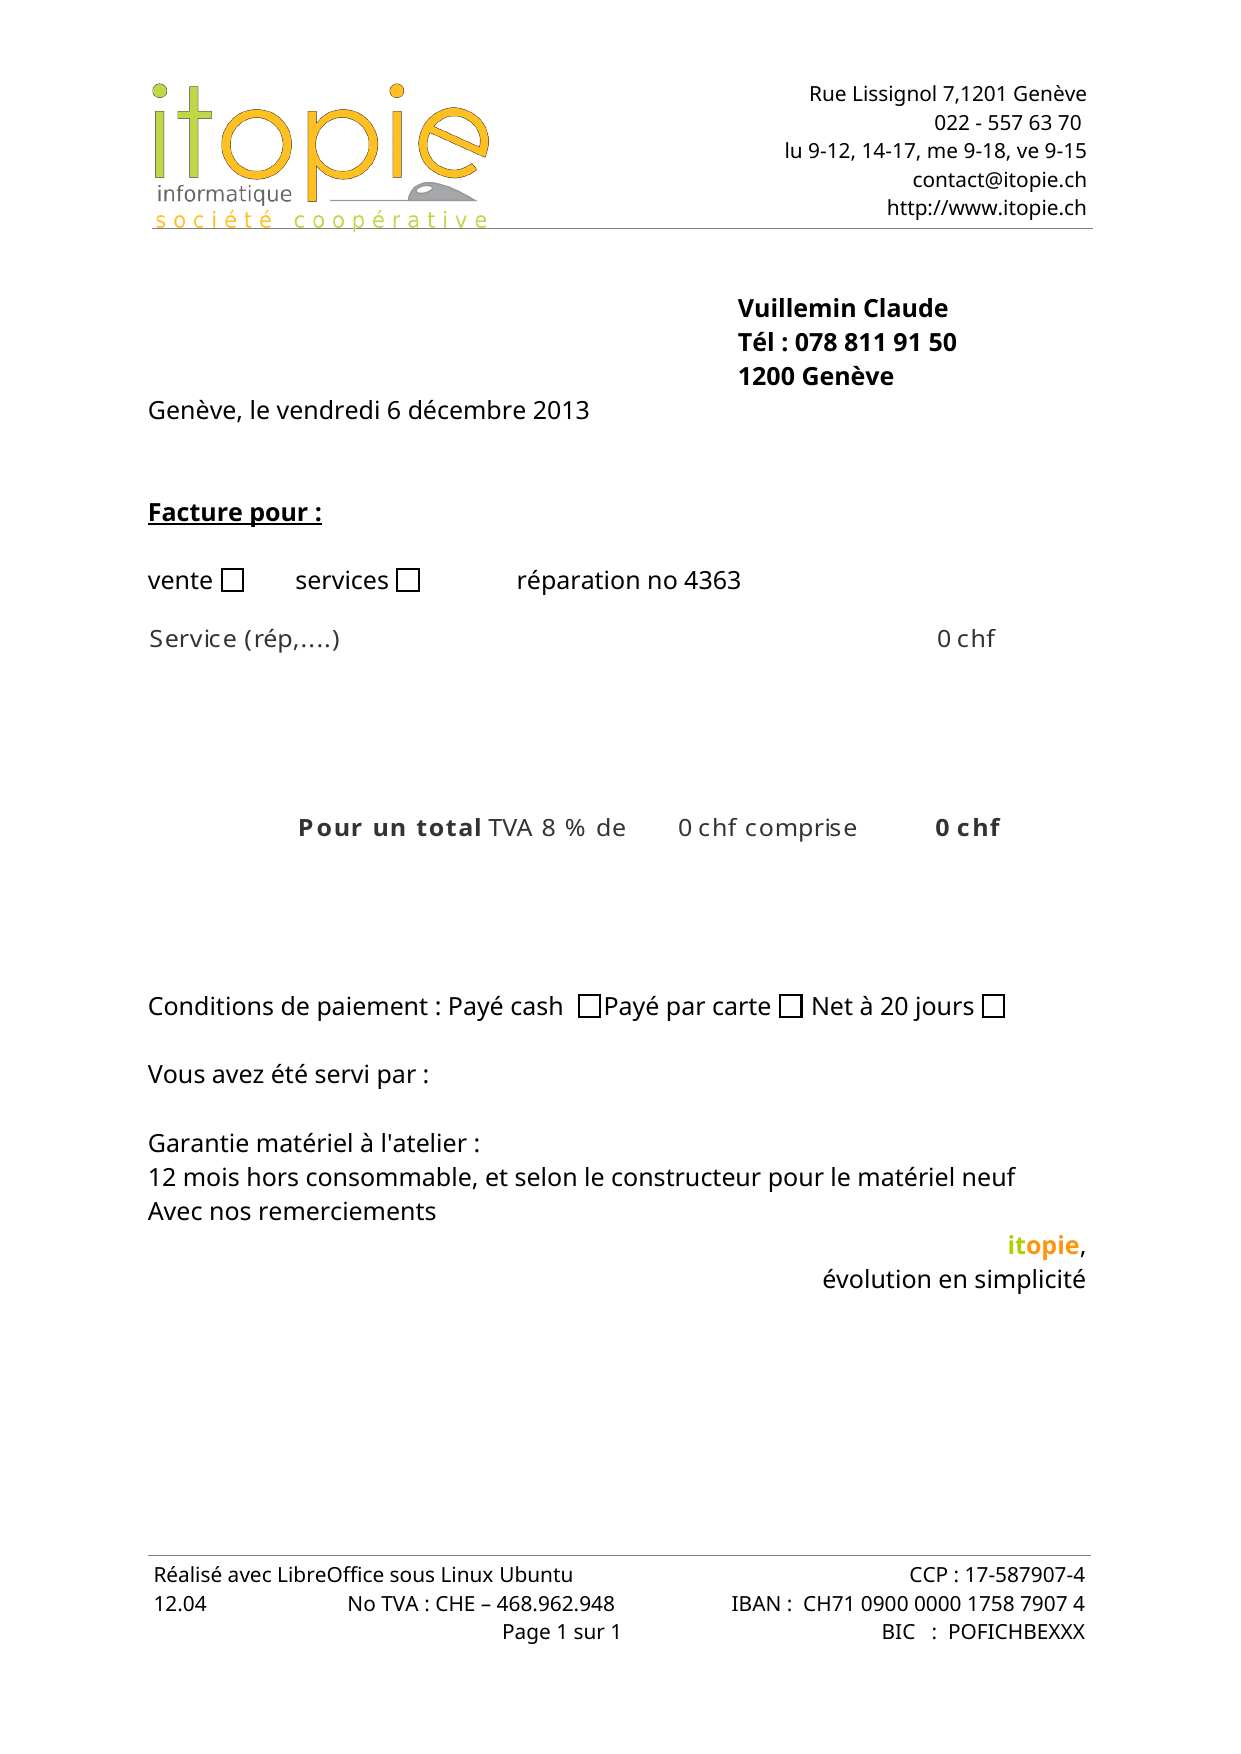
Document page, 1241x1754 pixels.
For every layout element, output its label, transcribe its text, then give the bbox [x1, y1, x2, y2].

picture [138, 72, 500, 244]
text 1200 Genève [148, 358, 1093, 392]
text évolution en simplicité [148, 1262, 1093, 1296]
text Facture pour : [148, 495, 1093, 529]
text vente services réparation no 4363 [148, 563, 1093, 597]
text 12 mois hors consommable, et selon le constructeur pour le matériel neuf [148, 1159, 1093, 1193]
text Vuillemin Claude [148, 290, 1093, 324]
text Vous avez été servi par : [148, 1057, 1093, 1091]
text Avec nos remerciements [148, 1193, 1093, 1227]
text Genève, le vendredi 6 décembre 2013 [148, 392, 1093, 427]
text Conditions de paiement : Payé cash Payé par carte Net à 20 jours [148, 989, 1093, 1023]
text Garantie matériel à l'atelier : [148, 1125, 1093, 1159]
text itopie, [148, 1227, 1093, 1262]
text Tél : 078 811 91 50 [148, 324, 1093, 358]
